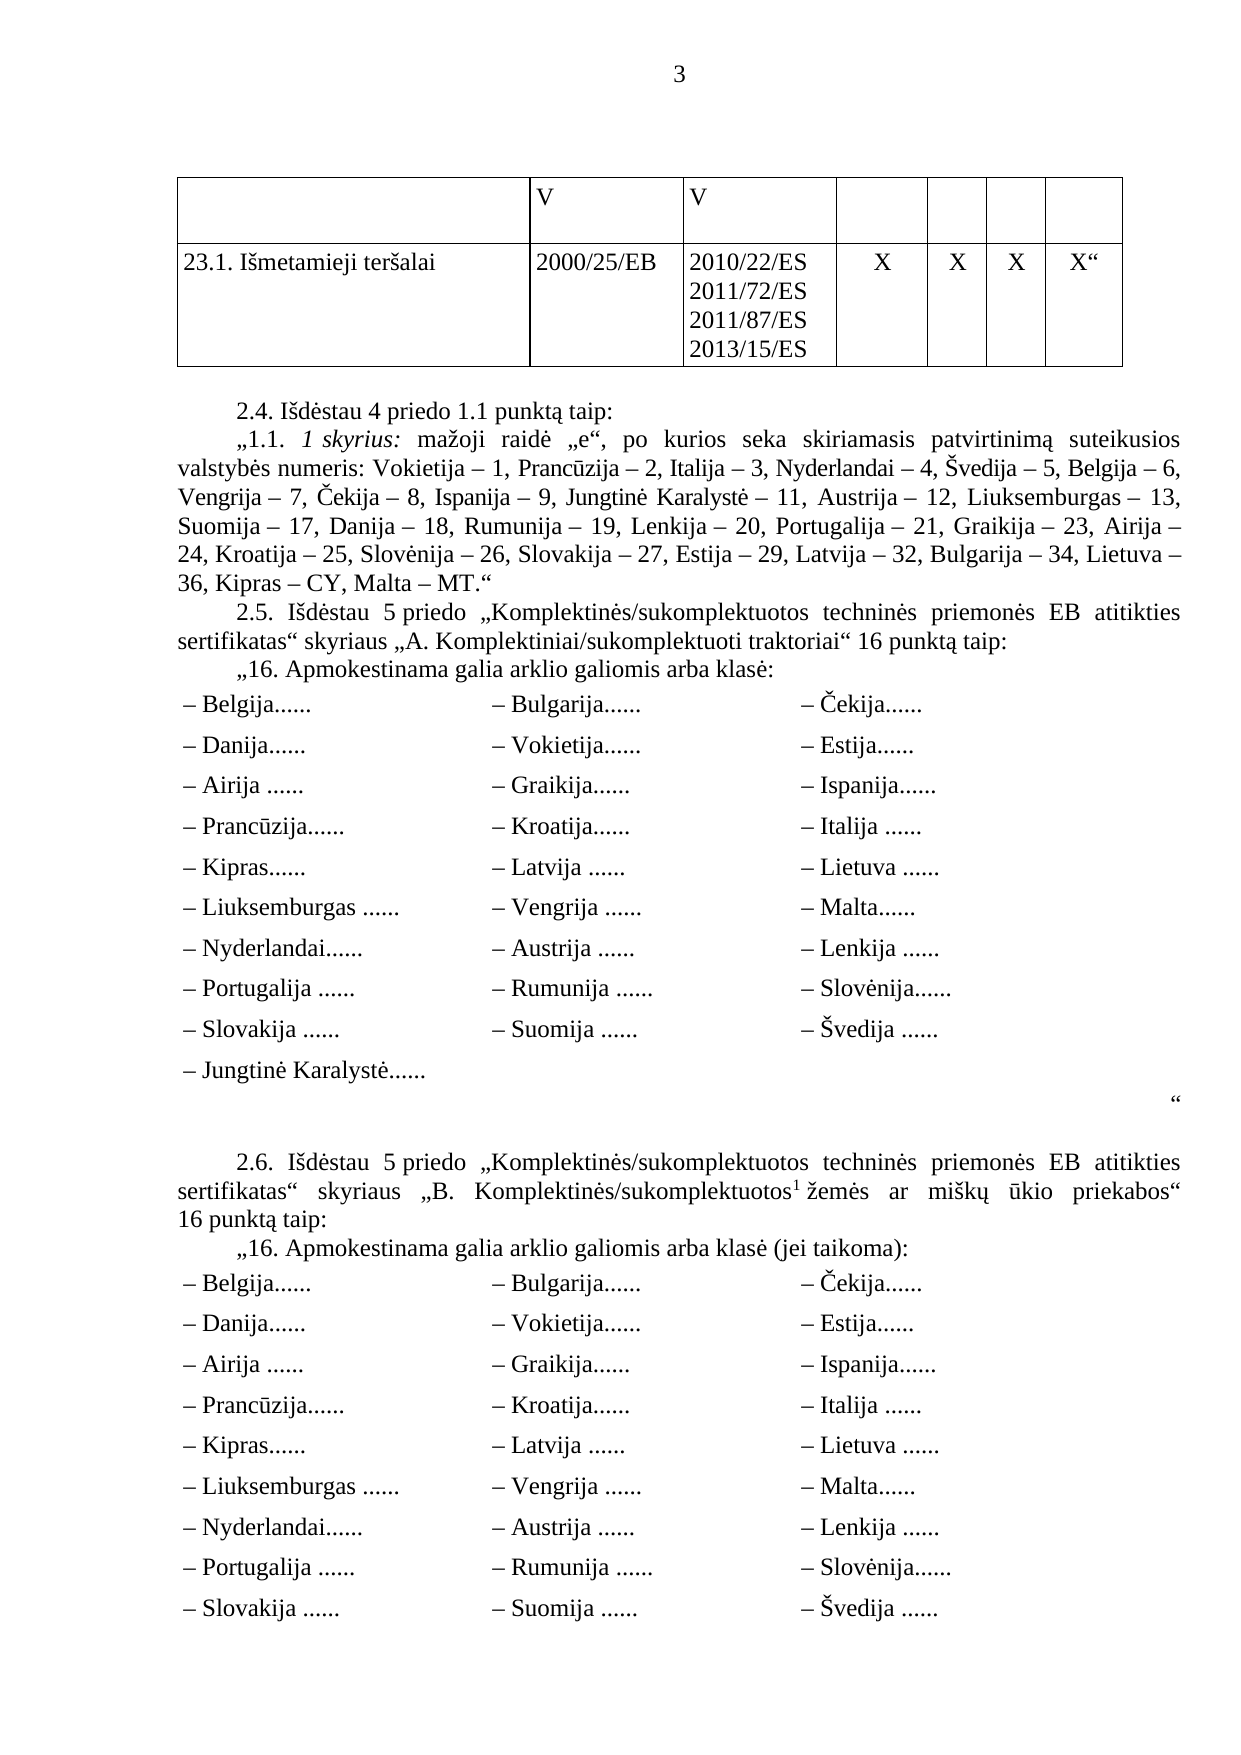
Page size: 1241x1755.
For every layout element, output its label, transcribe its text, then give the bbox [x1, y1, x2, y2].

table_cell 23.1. Išmetamieji teršalai [178, 244, 529, 366]
table_cell – Malta...... [795, 1465, 1122, 1506]
table_cell – Nyderlandai...... [177, 1506, 486, 1546]
table_cell – Rumunija ...... [486, 968, 795, 1008]
table_cell – Nyderlandai...... [177, 927, 486, 968]
table_cell – Suomija ...... [486, 1008, 795, 1049]
table_cell – Suomija ...... [486, 1587, 795, 1628]
table_cell – Estija...... [795, 724, 1122, 764]
text 2.4. Išdėstau 4 priedo 1.1 punktą taip: [177, 396, 1181, 424]
table_cell – Vokietija...... [486, 724, 795, 764]
table_cell – Rumunija ...... [486, 1546, 795, 1587]
table_cell – Lenkija ...... [795, 1506, 1122, 1546]
table_cell – Lenkija ...... [795, 927, 1122, 968]
text „16. Apmokestinama galia arklio galiomis arba klasė: [177, 654, 1181, 683]
table_cell – Austrija ...... [486, 927, 795, 968]
table_cell – Estija...... [795, 1303, 1122, 1343]
table_cell – Prancūzija...... [177, 1384, 486, 1424]
table_cell – Kipras...... [177, 1425, 486, 1465]
table_cell – Ispanija...... [795, 1343, 1122, 1384]
text „16. Apmokestinama galia arklio galiomis arba klasė (jei taikoma): [177, 1233, 1181, 1262]
text “ [177, 1089, 1181, 1118]
table_cell – Prancūzija...... [177, 805, 486, 846]
table_cell – Kipras...... [177, 846, 486, 886]
table_header – Čekija...... [795, 683, 1122, 724]
table_cell [837, 178, 927, 243]
table_cell X [987, 244, 1045, 366]
text 2.6. Išdėstau 5 priedo „Komplektinės/sukomplektuotos techninės priemonės EB atitikties sertifikatas“ skyriaus „B. Komplektinės/sukomplektuotos1 žemės ar miškų ūkio priekabos“ 16 punktą taip: [177, 1147, 1181, 1233]
table_cell 2010/22/ES 2011/72/ES 2011/87/ES 2013/15/ES [684, 244, 836, 366]
table_cell – Švedija ...... [795, 1587, 1122, 1628]
table_cell X [837, 244, 927, 366]
table_cell – Vengrija ...... [486, 886, 795, 927]
table_cell – Slovakija ...... [177, 1008, 486, 1049]
table_cell [1046, 178, 1122, 243]
table_cell – Portugalija ...... [177, 968, 486, 1008]
table_cell – Slovėnija...... [795, 968, 1122, 1008]
table_cell [987, 178, 1045, 243]
table_cell – Portugalija ...... [177, 1546, 486, 1587]
table_header – Bulgarija...... [486, 1262, 795, 1303]
table_cell X“ [1046, 244, 1122, 366]
table_cell – Austrija ...... [486, 1506, 795, 1546]
table_cell V [531, 178, 683, 243]
table_cell [795, 1049, 1122, 1089]
table_cell V [684, 178, 836, 243]
table_cell – Vokietija...... [486, 1303, 795, 1343]
table_cell – Slovėnija...... [795, 1546, 1122, 1587]
text „1.1. 1 skyrius: mažoji raidė „e“, po kurios seka skiriamasis patvirtinimą suteikusios valstybės numeris: Vokietija – 1, Prancūzija – 2, Italija – 3, Nyderlandai – 4, Švedija – 5, Belgija – 6, Vengrija – 7, Čekija – 8, Ispanija – 9, Jungtinė Karalystė – 11, Austrija – 12, Liuksemburgas – 13, Suomija – 17, Danija – 18, Rumunija – 19, Lenkija – 20, Portugalija – 21, Graikija – 23, Airija – 24, Kroatija – 25, Slovėnija – 26, Slovakija – 27, Estija – 29, Latvija – 32, Bulgarija – 34, Lietuva – 36, Kipras – CY, Malta – MT.“ [177, 424, 1181, 597]
table_cell – Slovakija ...... [177, 1587, 486, 1628]
table_cell – Liuksemburgas ...... [177, 886, 486, 927]
table_cell – Vengrija ...... [486, 1465, 795, 1506]
table_cell – Kroatija...... [486, 1384, 795, 1424]
table_cell – Latvija ...... [486, 1425, 795, 1465]
table_cell – Airija ...... [177, 765, 486, 805]
table_cell – Italija ...... [795, 805, 1122, 846]
table_cell – Malta...... [795, 886, 1122, 927]
table_cell – Airija ...... [177, 1343, 486, 1384]
table_header – Belgija...... [177, 1262, 486, 1303]
table_header – Bulgarija...... [486, 683, 795, 724]
table_cell – Švedija ...... [795, 1008, 1122, 1049]
table_cell [178, 178, 529, 243]
table_cell – Danija...... [177, 724, 486, 764]
table_cell 2000/25/EB [531, 244, 683, 366]
table_cell – Latvija ...... [486, 846, 795, 886]
table_cell – Kroatija...... [486, 805, 795, 846]
table_cell – Graikija...... [486, 1343, 795, 1384]
table_cell – Jungtinė Karalystė...... [177, 1049, 486, 1089]
text 2.5. Išdėstau 5 priedo „Komplektinės/sukomplektuotos techninės priemonės EB atitikties sertifikatas“ skyriaus „A. Komplektiniai/sukomplektuoti traktoriai“ 16 punktą taip: [177, 597, 1181, 654]
table_cell – Liuksemburgas ...... [177, 1465, 486, 1506]
table_cell – Italija ...... [795, 1384, 1122, 1424]
table_cell – Ispanija...... [795, 765, 1122, 805]
table_cell – Danija...... [177, 1303, 486, 1343]
table_cell – Lietuva ...... [795, 1425, 1122, 1465]
table_header – Čekija...... [795, 1262, 1122, 1303]
table_cell [928, 178, 986, 243]
table_cell – Graikija...... [486, 765, 795, 805]
table_header – Belgija...... [177, 683, 486, 724]
table_cell X [928, 244, 986, 366]
table_cell – Lietuva ...... [795, 846, 1122, 886]
table_cell [486, 1049, 795, 1089]
